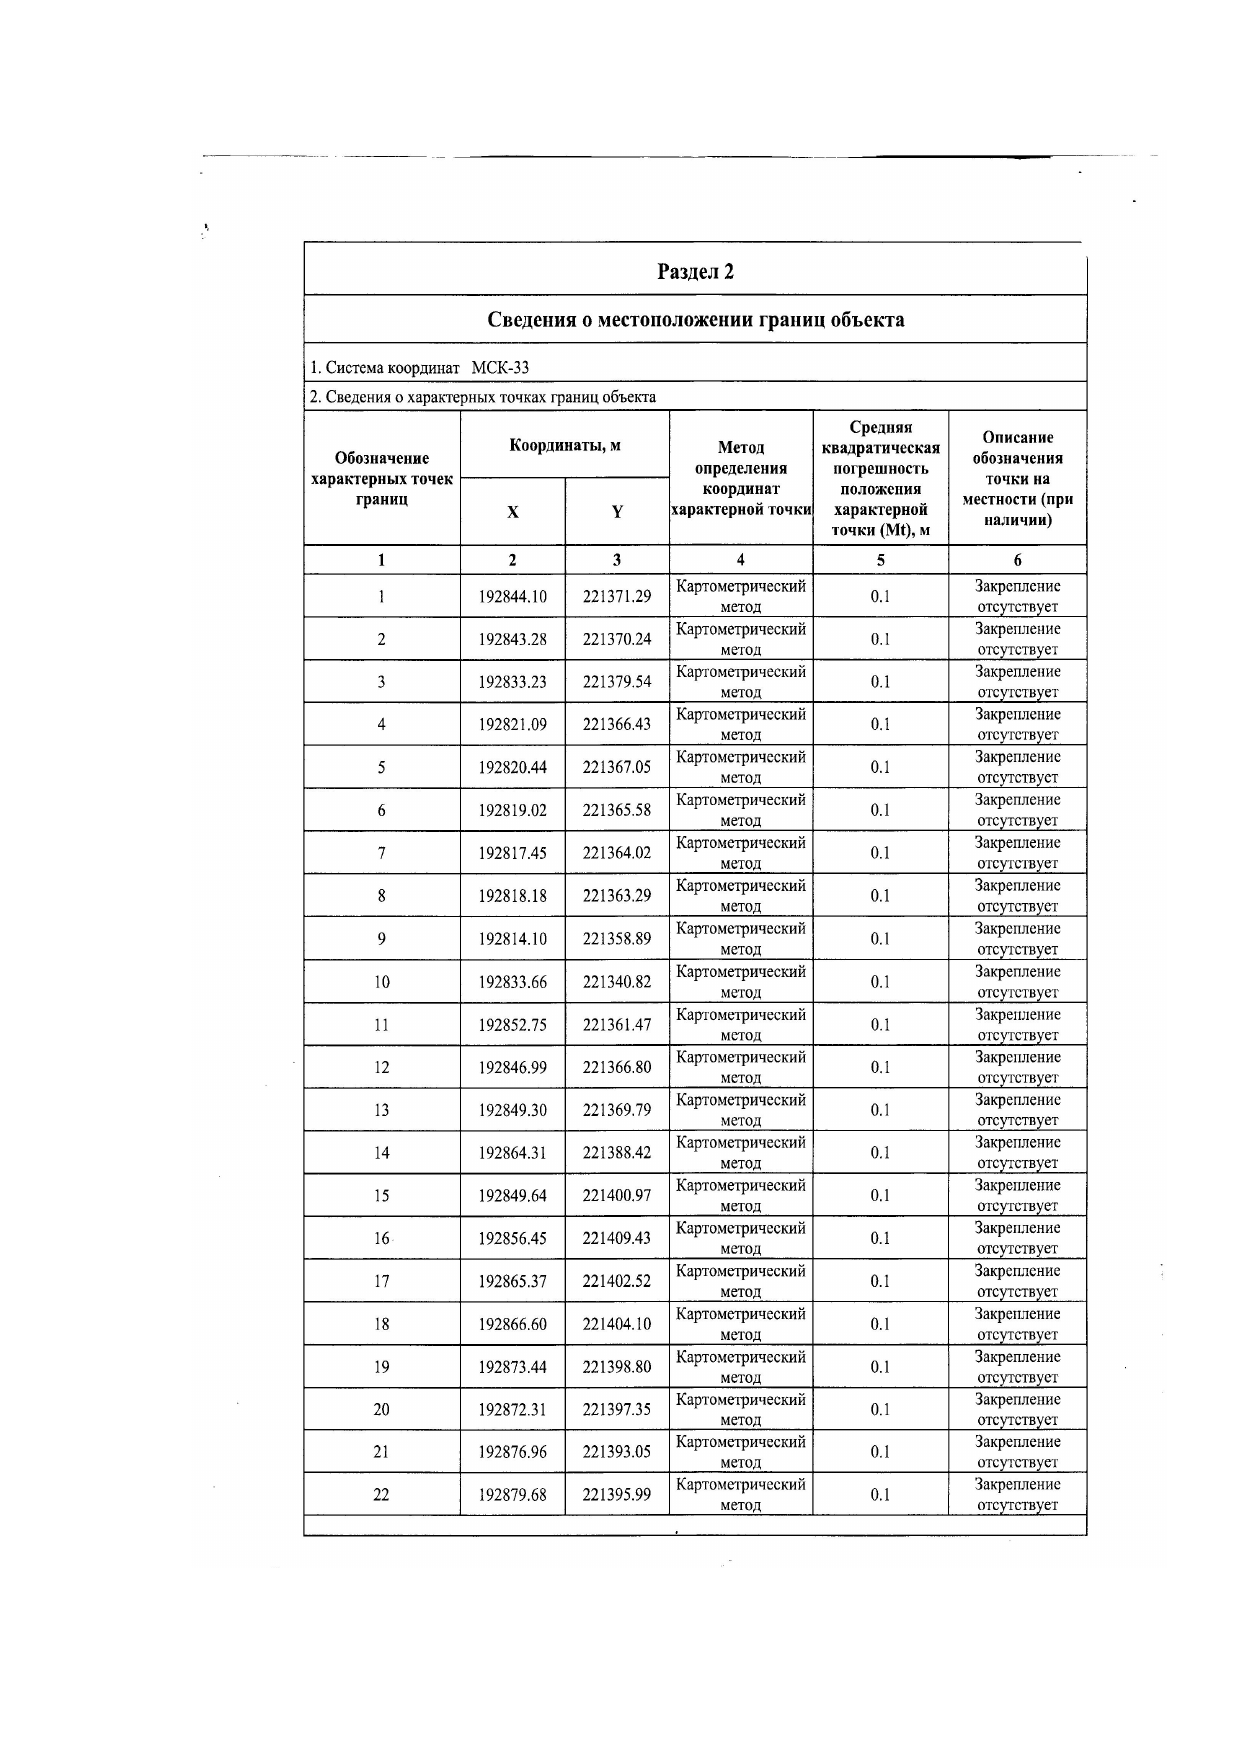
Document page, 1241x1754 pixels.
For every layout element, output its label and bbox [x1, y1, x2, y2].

picture [191, 150, 1167, 1568]
